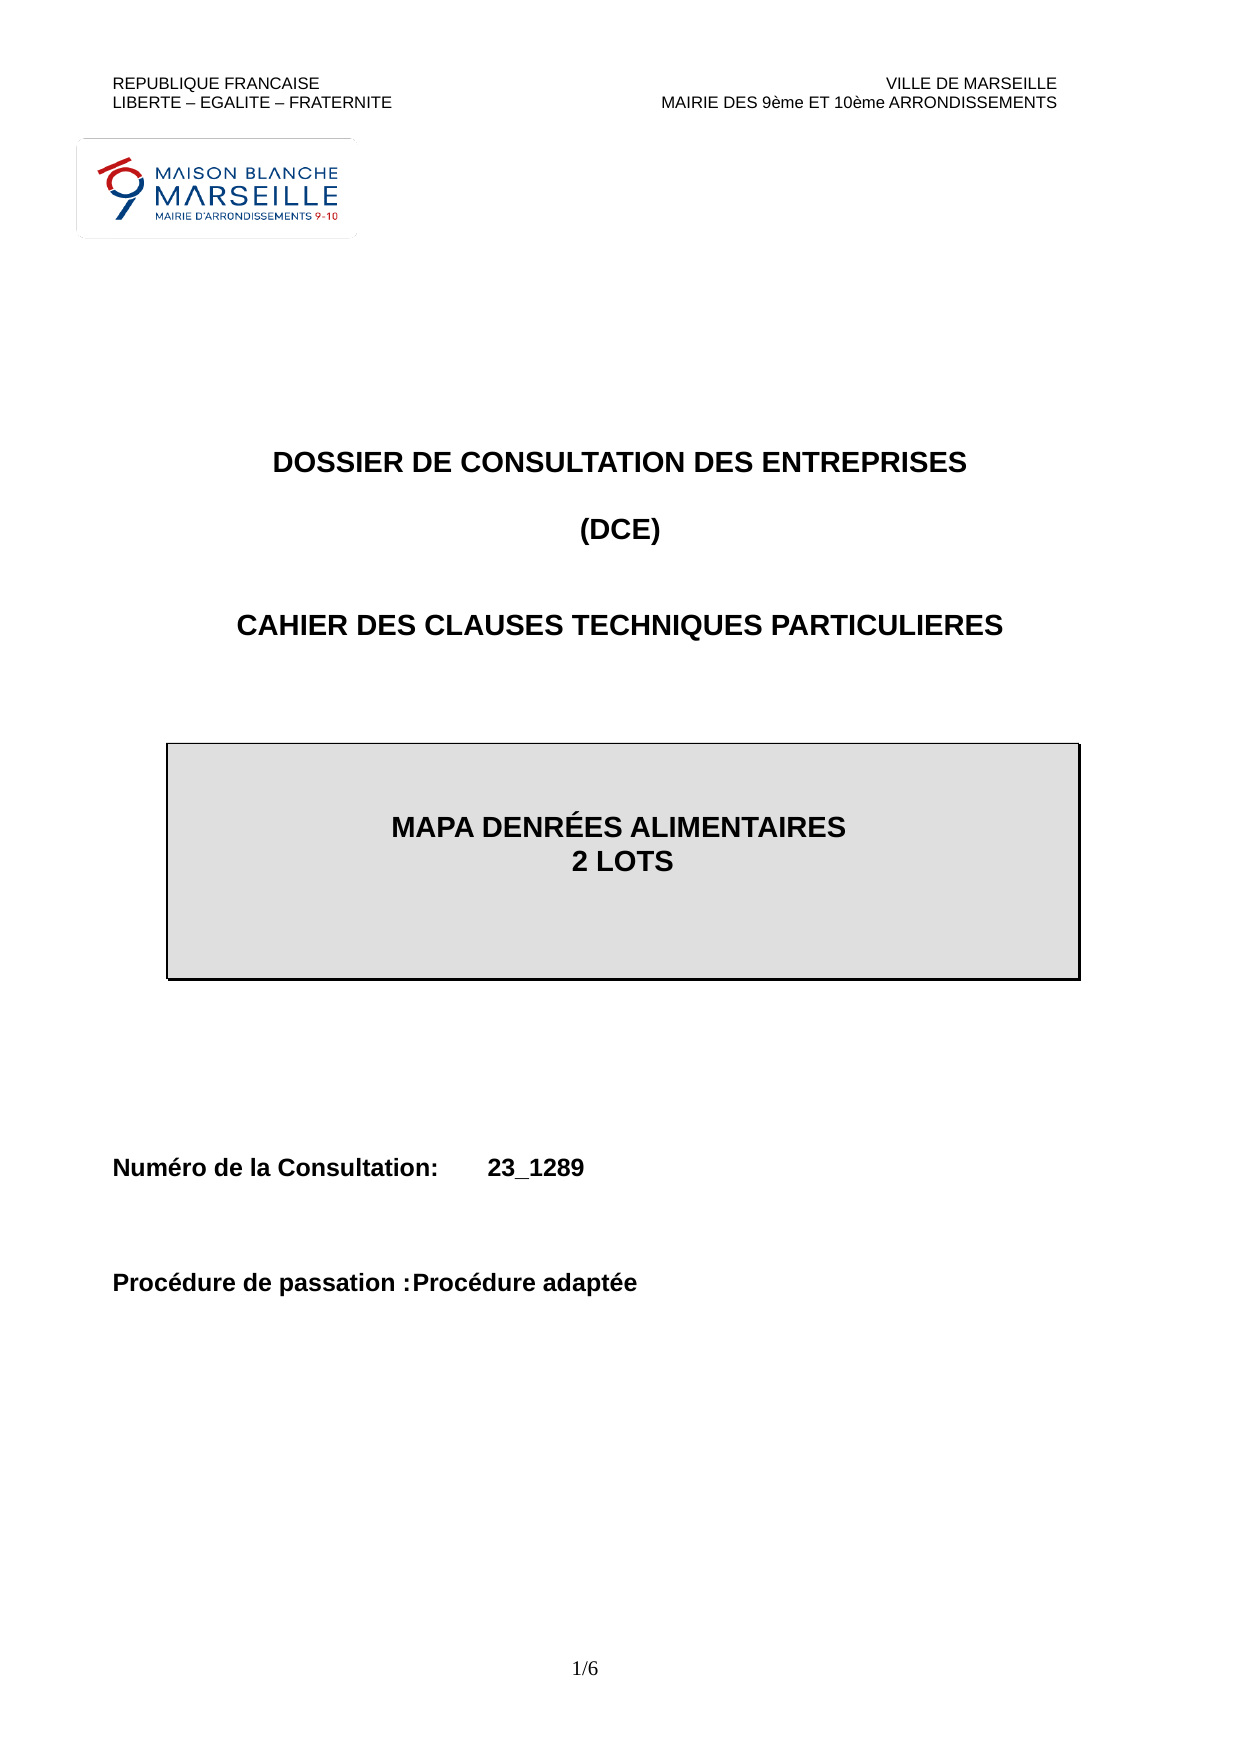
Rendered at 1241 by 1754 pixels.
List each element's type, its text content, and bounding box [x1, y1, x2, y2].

text 2 LOTS [168, 843, 1078, 877]
text DOSSIER DE CONSULTATION DES ENTREPRISES [112, 445, 1128, 479]
text CAHIER DES CLAUSES TECHNIQUES PARTICULIERES [112, 608, 1128, 642]
text MAPA DENRÉES ALIMENTAIRES [168, 809, 1078, 843]
text Procédure de passation : Procédure adaptée [112, 1268, 1128, 1297]
text Numéro de la Consultation: 23_1289 [112, 1153, 1128, 1182]
text (DCE) [112, 512, 1128, 546]
picture [74, 136, 359, 240]
